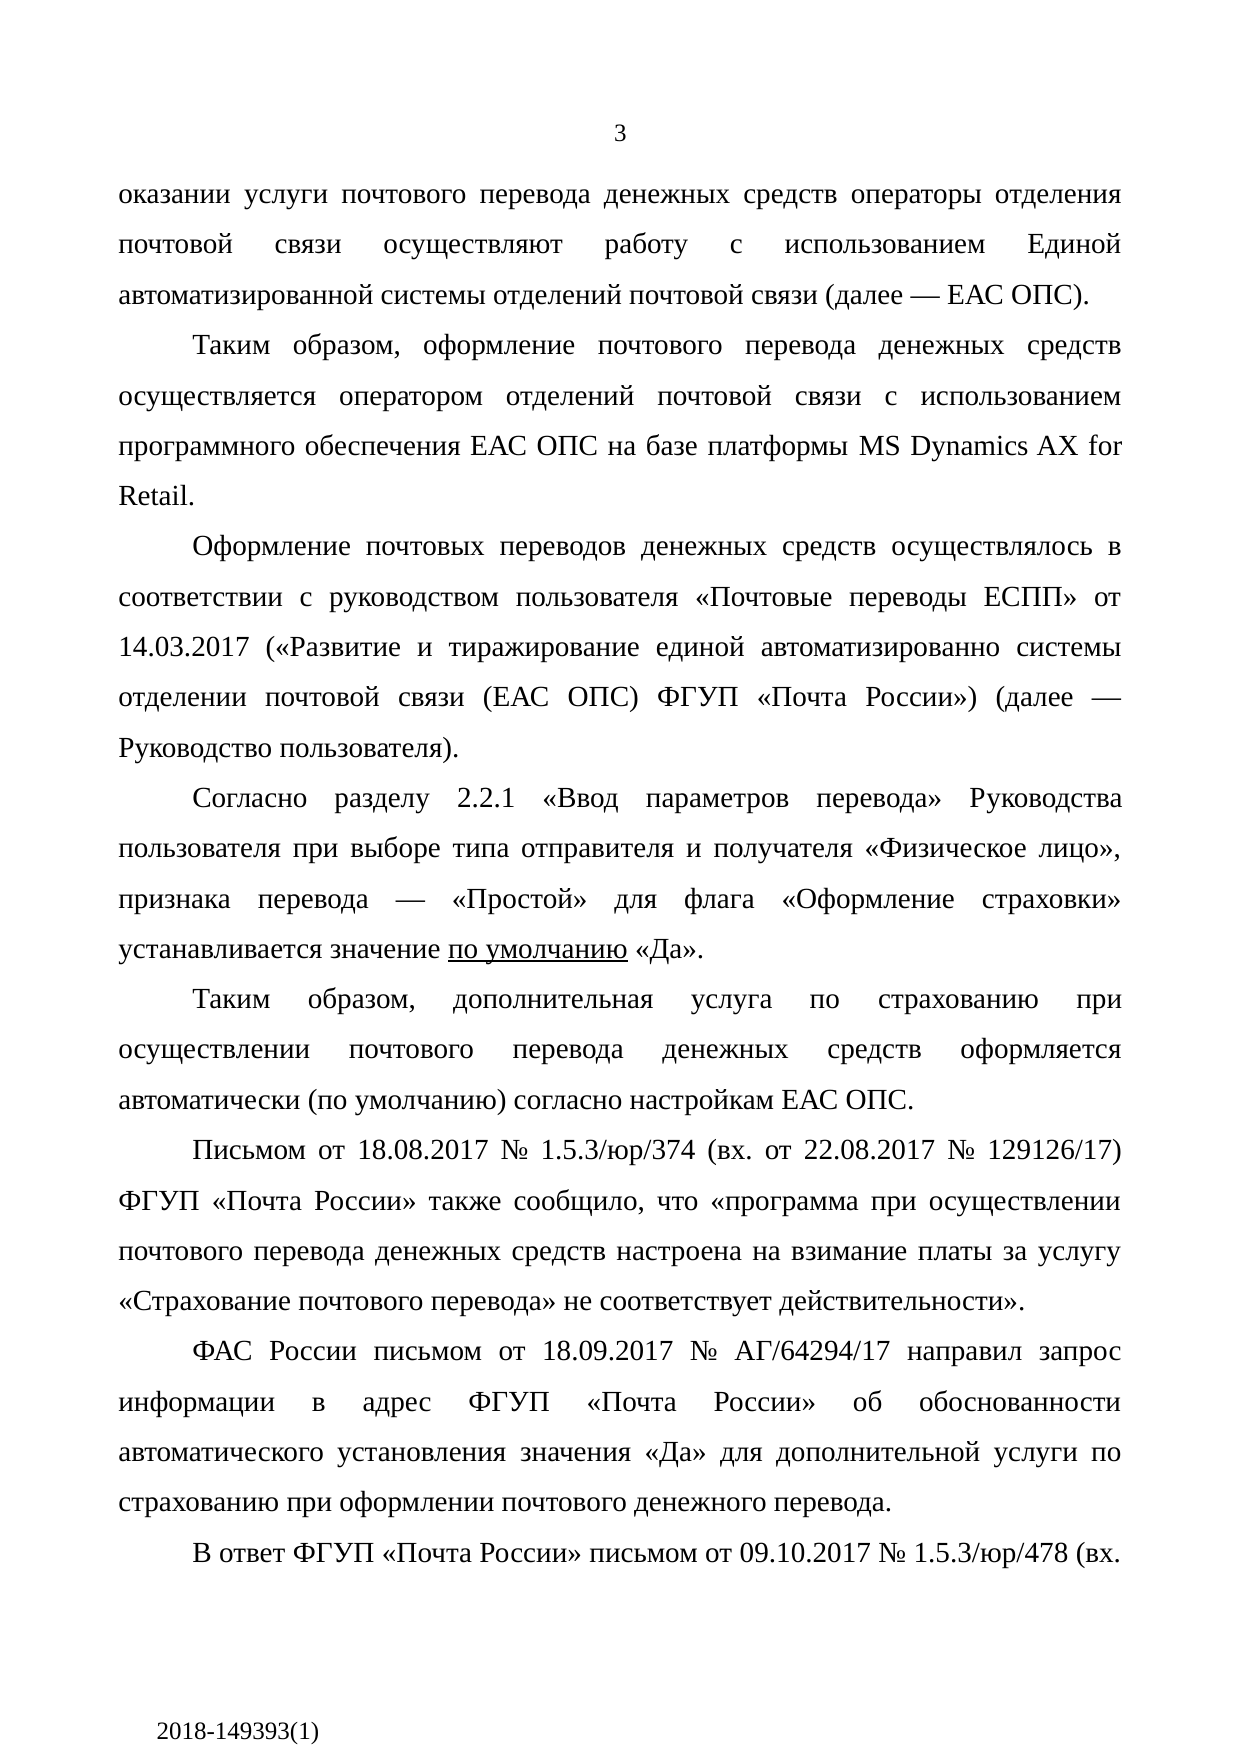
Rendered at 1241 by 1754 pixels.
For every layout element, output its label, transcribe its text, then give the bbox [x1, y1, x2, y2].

text Согласно разделу 2.2.1 «Ввод параметров перевода» Руководства пользователя при выборе типа отправителя и получателя «Физическое лицо», признака перевода — «Простой» для флага «Оформление страховки» устанавливается значение по умолчанию «Да». [118, 780, 1122, 964]
text Оформление почтовых переводов денежных средств осуществлялось в соответствии с руководством пользователя «Почтовые переводы ЕСПП» от 14.03.2017 («Развитие и тиражирование единой автоматизированно системы отделении почтовой связи (ЕАС ОПС) ФГУП «Почта России») (далее — Руководство пользователя). [118, 528, 1122, 763]
text Таким образом, оформление почтового перевода денежных средств осуществляется оператором отделений почтовой связи с использованием программного обеспечения ЕАС ОПС на базе платформы MS Dynamics AX for Retail. [118, 327, 1122, 512]
text оказании услуги почтового перевода денежных средств операторы отделения почтовой связи осуществляют работу с использованием Единой автоматизированной системы отделений почтовой связи (далее — ЕАС ОПС). [118, 176, 1122, 311]
text В ответ ФГУП «Почта России» письмом от 09.10.2017 № 1.5.3/юр/478 (вх. [118, 1535, 1122, 1568]
text Таким образом, дополнительная услуга по страхованию при осуществлении почтового перевода денежных средств оформляется автоматически (по умолчанию) согласно настройкам ЕАС ОПС. [118, 981, 1122, 1116]
text ФАС России письмом от 18.09.2017 № АГ/64294/17 направил запрос информации в адрес ФГУП «Почта России» об обоснованности автоматического установления значения «Да» для дополнительной услуги по страхованию при оформлении почтового денежного перевода. [118, 1333, 1122, 1518]
text Письмом от 18.08.2017 № 1.5.3/юр/374 (вх. от 22.08.2017 № 129126/17) ФГУП «Почта России» также сообщило, что «программа при осуществлении почтового перевода денежных средств настроена на взимание платы за услугу «Страхование почтового перевода» не соответствует действительности». [118, 1132, 1122, 1317]
